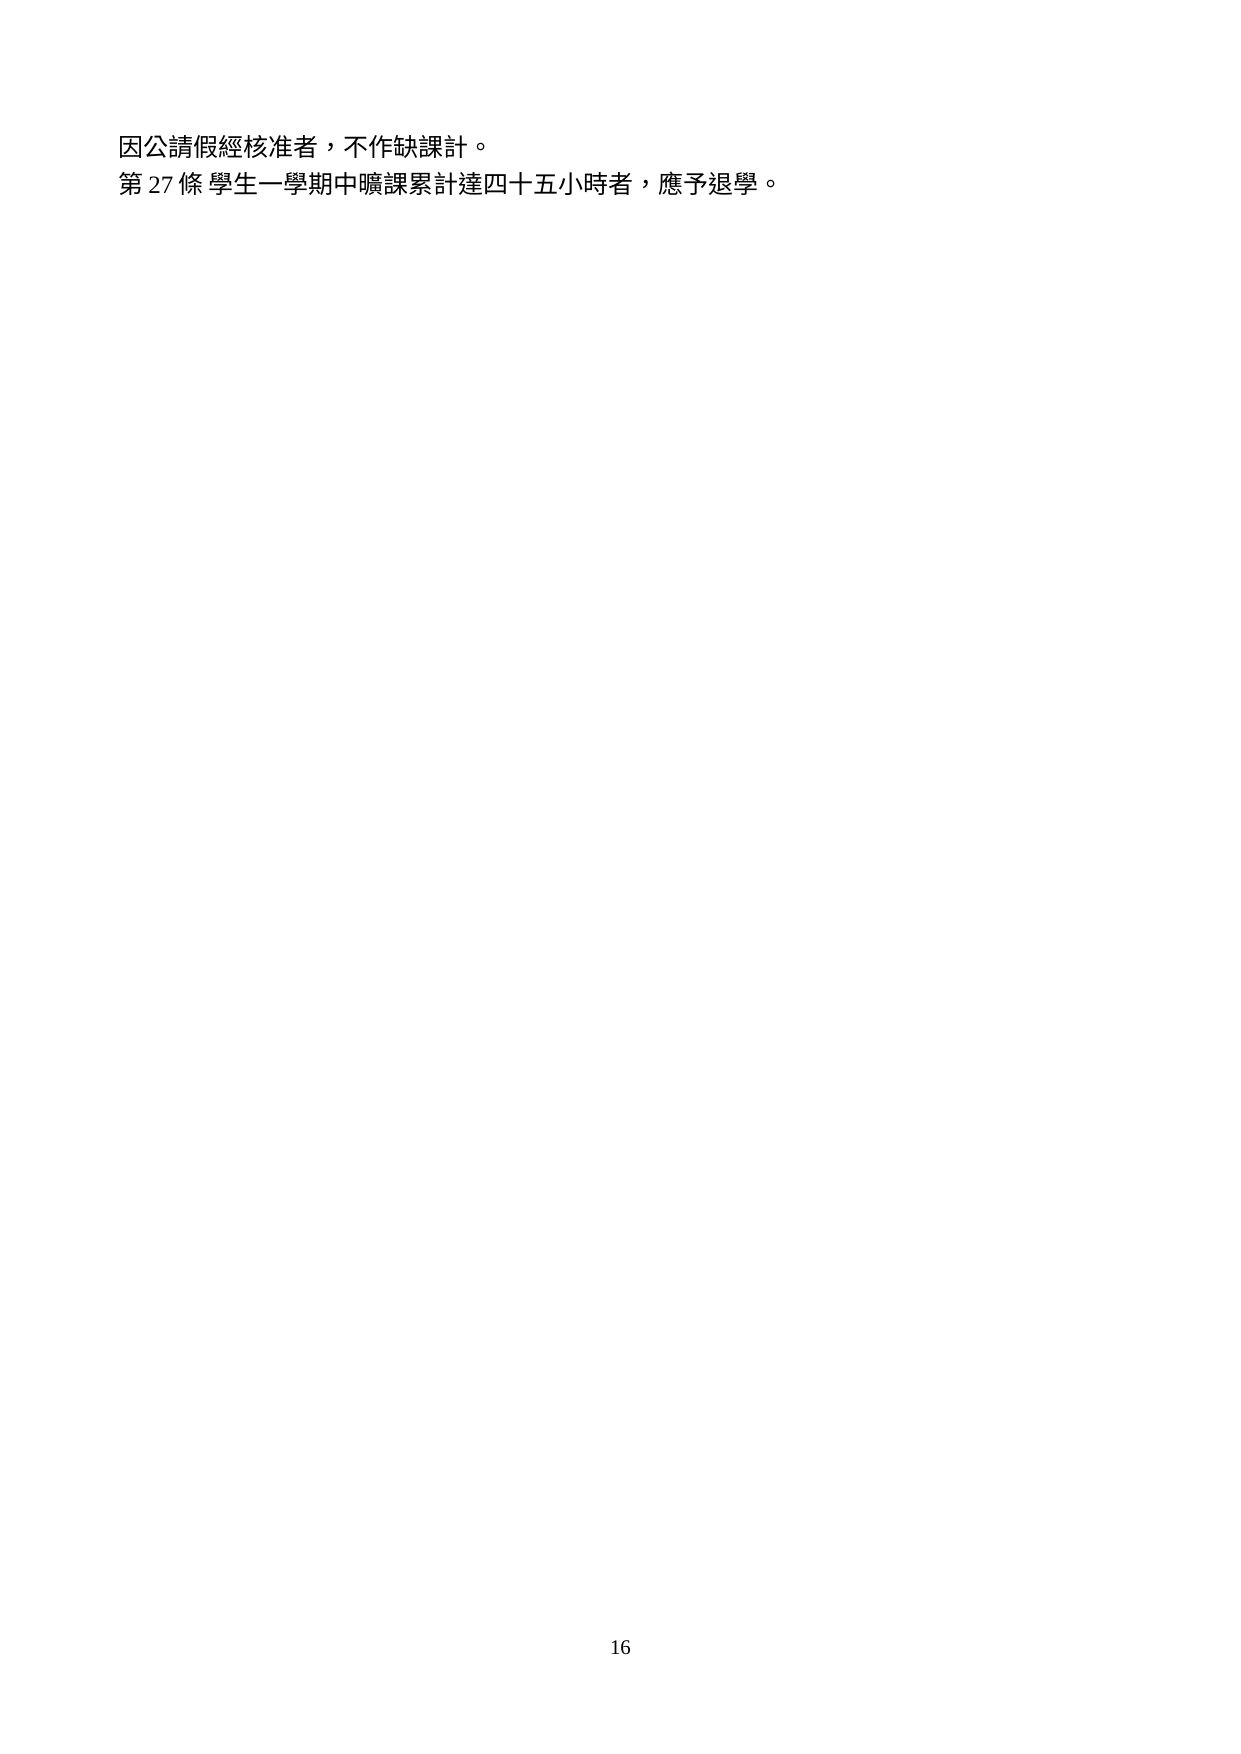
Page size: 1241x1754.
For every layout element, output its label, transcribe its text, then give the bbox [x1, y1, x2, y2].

text 第27條 學生一學期中曠課累計達四十五小時者，應予退學。 [118, 164, 1122, 202]
text 因公請假經核准者，不作缺課計。 [118, 127, 1122, 164]
